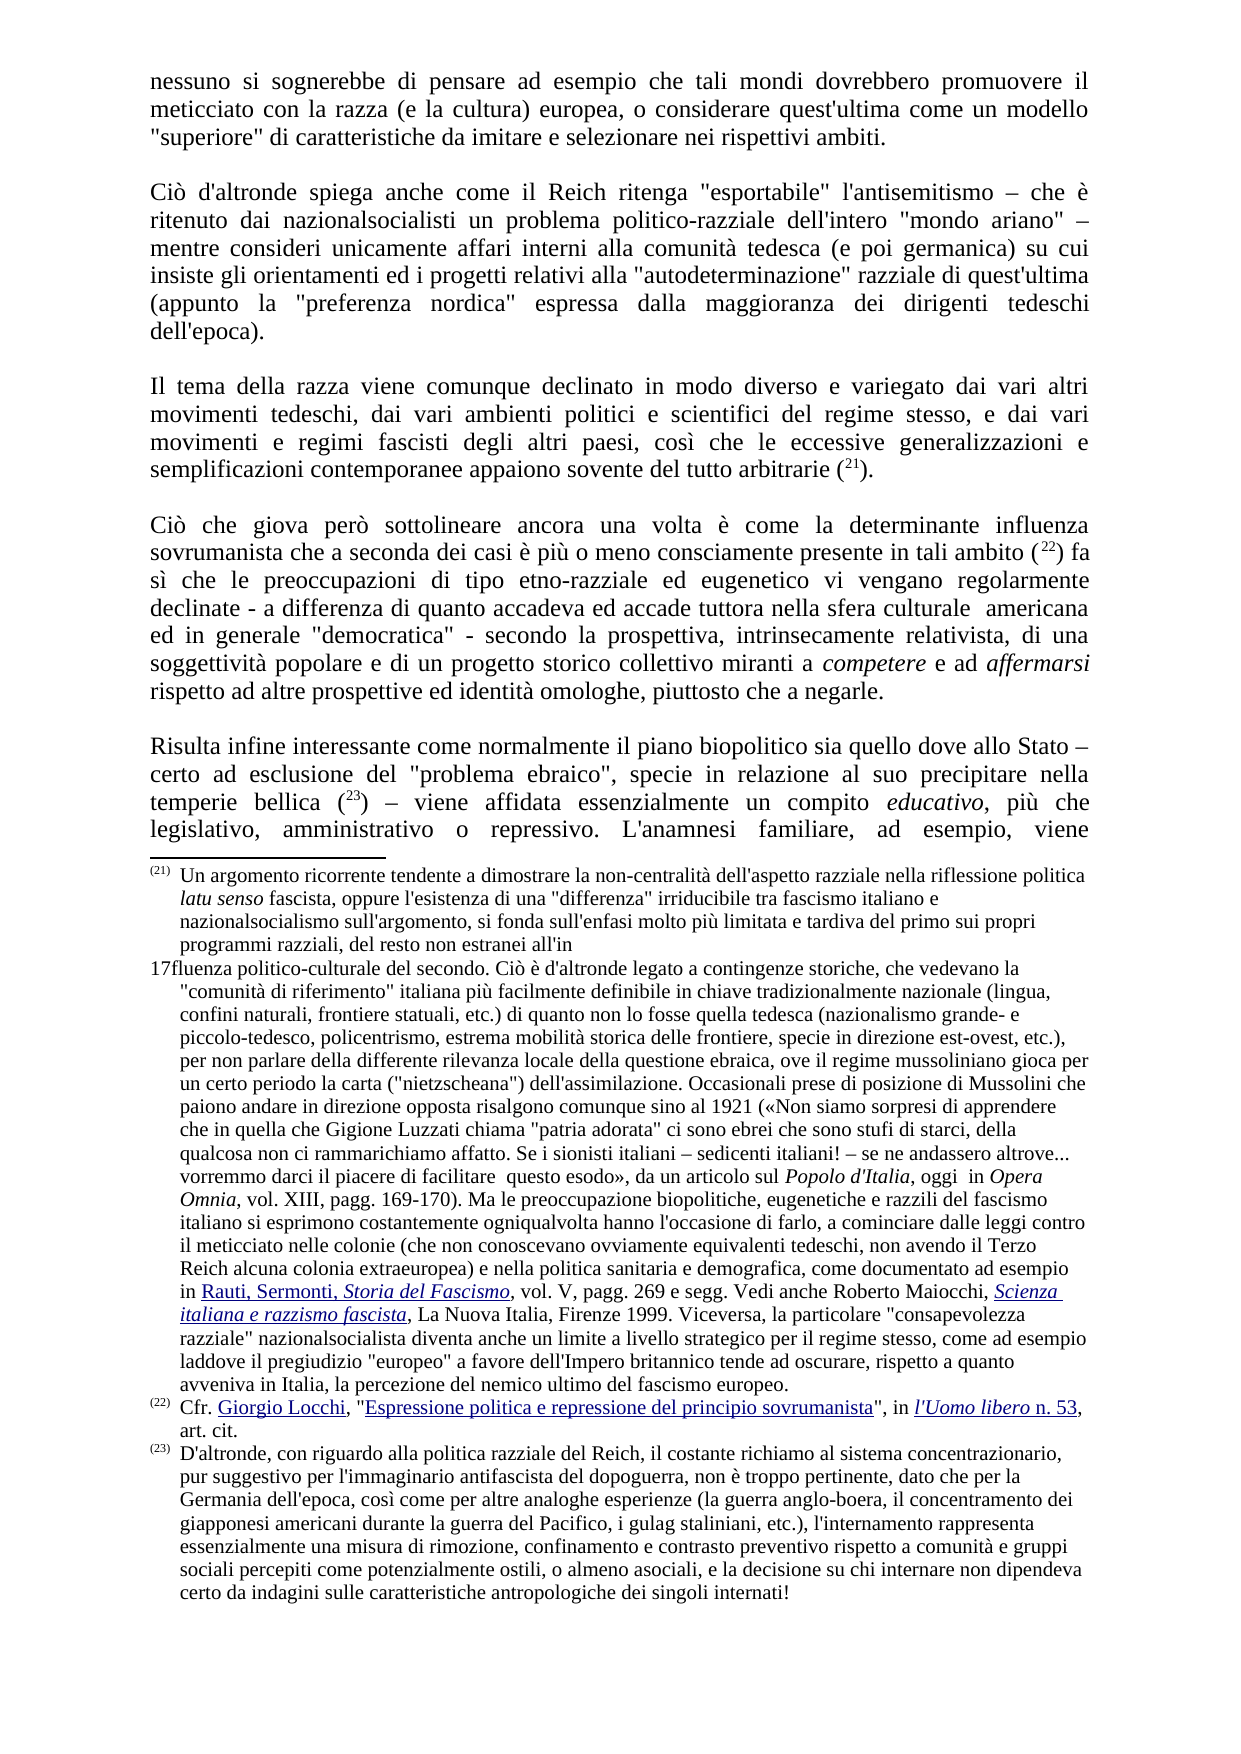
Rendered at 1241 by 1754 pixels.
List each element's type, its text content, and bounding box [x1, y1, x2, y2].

text Ciò che giova però sottolineare ancora una volta è come la determinante influenza sovrumanista che a seconda dei casi è più o meno consciamente presente in tali ambito () fa sì che le preoccupazioni di tipo etno-razziale ed eugenetico vi vengano regolarmente declinate - a differenza di quanto accadeva ed accade tuttora nella sfera culturale americana ed in generale "democratica" - secondo la prospettiva, intrinsecamente relativista, di una soggettività popolare e di un progetto storico collettivo miranti a competere e ad affermarsi rispetto ad altre prospettive ed identità omologhe, piuttosto che a negarle. [150, 511, 1090, 705]
text Risulta infine interessante come normalmente il piano biopolitico sia quello dove allo Stato – certo ad esclusione del "problema ebraico", specie in relazione al suo precipitare nella temperie bellica () – viene affidata essenzialmente un compito educativo, più che legislativo, amministrativo o repressivo. L'anamnesi familiare, ad esempio, viene [150, 732, 1090, 843]
list fluenza politico-culturale del secondo. Ciò è d'altronde legato a contingenze storiche, che vedevano la "comunità di riferimento" italiana più facilmente definibile in chiave tradizionalmente nazionale (lingua, confini naturali, frontiere statuali, etc.) di quanto non lo fosse quella tedesca (nazionalismo grande- e piccolo-tedesco, policentrismo, estrema mobilità storica delle frontiere, specie in direzione est-ovest, etc.), per non parlare della differente rilevanza locale della questione ebraica, ove il regime mussoliniano gioca per un certo periodo la carta ("nietzscheana") dell'assimilazione. Occasionali prese di posizione di Mussolini che paiono andare in direzione opposta risalgono comunque sino al 1921 («Non siamo sorpresi di apprendere che in quella che Gigione Luzzati chiama "patria adorata" ci sono ebrei che sono stufi di starci, della qualcosa non ci rammarichiamo affatto. Se i sionisti italiani – sedicenti italiani! – se ne andassero altrove... vorremmo darci il piacere di facilitare questo esodo», da un articolo sul Popolo d'Italia, oggi in Opera Omnia, vol. XIII, pagg. 169-170). Ma le preoccupazione biopolitiche, eugenetiche e razzili del fascismo italiano si esprimono costantemente ogniqualvolta hanno l'occasione di farlo, a cominciare dalle leggi contro il meticciato nelle colonie (che non conoscevano ovviamente equivalenti tedeschi, non avendo il Terzo Reich alcuna colonia extraeuropea) e nella politica sanitaria e demografica, come documentato ad esempio in Rauti, Sermonti, Storia del Fascismo, vol. V, pagg. 269 e segg. Vedi anche Roberto Maiocchi, Scienza italiana e razzismo fascista, La Nuova Italia, Firenze 1999. Viceversa, la particolare "consapevolezza razziale" nazionalsocialista diventa anche un limite a livello strategico per il regime stesso, come ad esempio laddove il pregiudizio "europeo" a favore dell'Impero britannico tende ad oscurare, rispetto a quanto avveniva in Italia, la percezione del nemico ultimo del fascismo europeo. [150, 956, 1090, 1396]
list Un argomento ricorrente tendente a dimostrare la non-centralità dell'aspetto razziale nella riflessione politica latu senso fascista, oppure l'esistenza di una "differenza" irriducibile tra fascismo italiano e nazionalsocialismo sull'argomento, si fonda sull'enfasi molto più limitata e tardiva del primo sui propri programmi razziali, del resto non estranei all'in [150, 864, 1090, 956]
text Cfr. Giorgio Locchi, "Espressione politica e repressione del principio sovrumanista", in l'Uomo libero n. 53, art. cit. [150, 1396, 1090, 1442]
text nessuno si sognerebbe di pensare ad esempio che tali mondi dovrebbero promuovere il meticciato con la razza (e la cultura) europea, o considerare quest'ultima come un modello "superiore" di caratteristiche da imitare e selezionare nei rispettivi ambiti. [150, 67, 1090, 151]
text Il tema della razza viene comunque declinato in modo diverso e variegato dai vari altri movimenti tedeschi, dai vari ambienti politici e scientifici del regime stesso, e dai vari movimenti e regimi fascisti degli altri paesi, così che le eccessive generalizzazioni e semplificazioni contemporanee appaiono sovente del tutto arbitrarie (). [150, 372, 1090, 483]
text D'altronde, con riguardo alla politica razziale del Reich, il costante richiamo al sistema concentrazionario, pur suggestivo per l'immaginario antifascista del dopoguerra, non è troppo pertinente, dato che per la Germania dell'epoca, così come per altre analoghe esperienze (la guerra anglo-boera, il concentramento dei giapponesi americani durante la guerra del Pacifico, i gulag staliniani, etc.), l'internamento rappresenta essenzialmente una misura di rimozione, confinamento e contrasto preventivo rispetto a comunità e gruppi sociali percepiti come potenzialmente ostili, o almeno asociali, e la decisione su chi internare non dipendeva certo da indagini sulle caratteristiche antropologiche dei singoli internati! [150, 1442, 1090, 1604]
text Ciò d'altronde spiega anche come il Reich ritenga "esportabile" l'antisemitismo – che è ritenuto dai nazionalsocialisti un problema politico-razziale dell'intero "mondo ariano" – mentre consideri unicamente affari interni alla comunità tedesca (e poi germanica) su cui insiste gli orientamenti ed i progetti relativi alla "autodeterminazione" razziale di quest'ultima (appunto la "preferenza nordica" espressa dalla maggioranza dei dirigenti tedeschi dell'epoca). [150, 178, 1090, 344]
